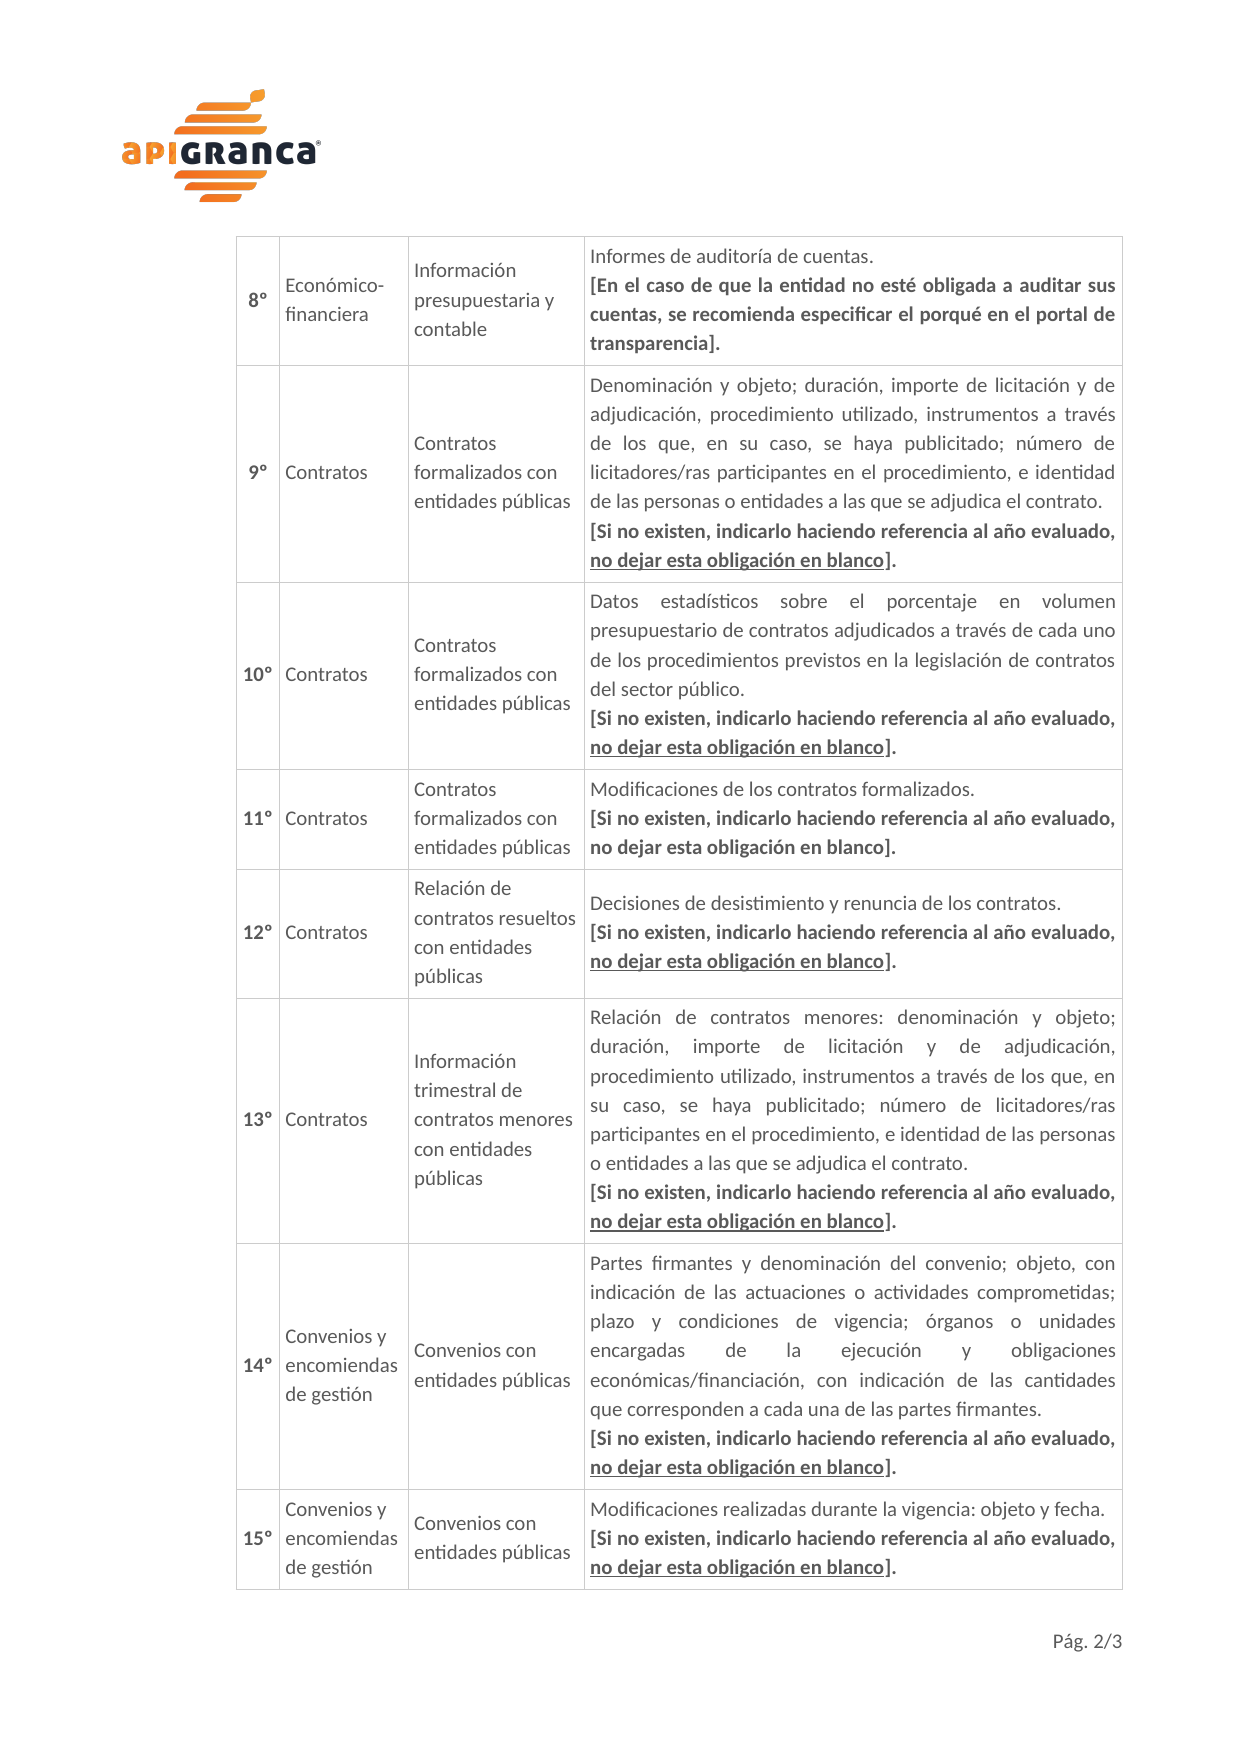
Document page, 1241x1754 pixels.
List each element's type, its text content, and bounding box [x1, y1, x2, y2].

table_cell Datos estadísticos sobre el porcentaje en volumen presupuestario de contratos adjudicados a través de cada uno de los procedimientos previstos en la legislación de contratos del sector público. [Si no existen, indicarlo haciendo referencia al año evaluado, no dejar esta obligación en blanco]. [585, 583, 1122, 769]
table_cell Convenios y encomiendas de gestión [280, 1490, 408, 1589]
table_header Económico-financiera [280, 237, 408, 365]
table_cell Decisiones de desistimiento y renuncia de los contratos. [Si no existen, indicarlo haciendo referencia al año evaluado, no dejar esta obligación en blanco]. [585, 870, 1122, 998]
table_cell Contratos formalizados con entidades públicas [409, 366, 584, 582]
table_cell Partes firmantes y denominación del convenio; objeto, con indicación de las actuaciones o actividades comprometidas; plazo y condiciones de vigencia; órganos o unidades encargadas de la ejecución y obligaciones económicas/financiación, con indicación de las cantidades que corresponden a cada una de las partes firmantes. [Si no existen, indicarlo haciendo referencia al año evaluado, no dejar esta obligación en blanco]. [585, 1244, 1122, 1489]
table_cell Modificaciones de los contratos formalizados. [Si no existen, indicarlo haciendo referencia al año evaluado, no dejar esta obligación en blanco]. [585, 770, 1122, 869]
table_cell Relación de contratos resueltos con entidades públicas [409, 870, 584, 998]
table_cell Relación de contratos menores: denominación y objeto; duración, importe de licitación y de adjudicación, procedimiento utilizado, instrumentos a través de los que, en su caso, se haya publicitado; número de licitadores/ras participantes en el procedimiento, e identidad de las personas o entidades a las que se adjudica el contrato. [Si no existen, indicarlo haciendo referencia al año evaluado, no dejar esta obligación en blanco]. [585, 999, 1122, 1243]
table_cell 10º [237, 583, 279, 769]
table_header Informes de auditoría de cuentas. [En el caso de que la entidad no esté obligada a auditar sus cuentas, se recomienda especificar el porqué en el portal de transparencia]. [585, 237, 1122, 365]
table_cell Convenios con entidades públicas [409, 1244, 584, 1489]
table_cell Contratos formalizados con entidades públicas [409, 770, 584, 869]
table_cell 11º [237, 770, 279, 869]
table_cell 9º [237, 366, 279, 582]
table_cell 13º [237, 999, 279, 1243]
table_cell Convenios con entidades públicas [409, 1490, 584, 1589]
table_cell Contratos [280, 870, 408, 998]
table_cell Contratos formalizados con entidades públicas [409, 583, 584, 769]
table_header 8º [237, 237, 279, 365]
table_cell Denominación y objeto; duración, importe de licitación y de adjudicación, procedimiento utilizado, instrumentos a través de los que, en su caso, se haya publicitado; número de licitadores/ras participantes en el procedimiento, e identidad de las personas o entidades a las que se adjudica el contrato. [Si no existen, indicarlo haciendo referencia al año evaluado, no dejar esta obligación en blanco]. [585, 366, 1122, 582]
table_cell Contratos [280, 770, 408, 869]
table_cell 15º [237, 1490, 279, 1589]
picture [119, 82, 326, 209]
table_cell 14º [237, 1244, 279, 1489]
table_cell Modificaciones realizadas durante la vigencia: objeto y fecha. [Si no existen, indicarlo haciendo referencia al año evaluado, no dejar esta obligación en blanco]. [585, 1490, 1122, 1589]
table_cell Contratos [280, 583, 408, 769]
table_cell Contratos [280, 999, 408, 1243]
table_cell 12º [237, 870, 279, 998]
table_cell Convenios y encomiendas de gestión [280, 1244, 408, 1489]
table_cell Contratos [280, 366, 408, 582]
table_header Información presupuestaria y contable [409, 237, 584, 365]
table_cell Información trimestral de contratos menores con entidades públicas [409, 999, 584, 1243]
